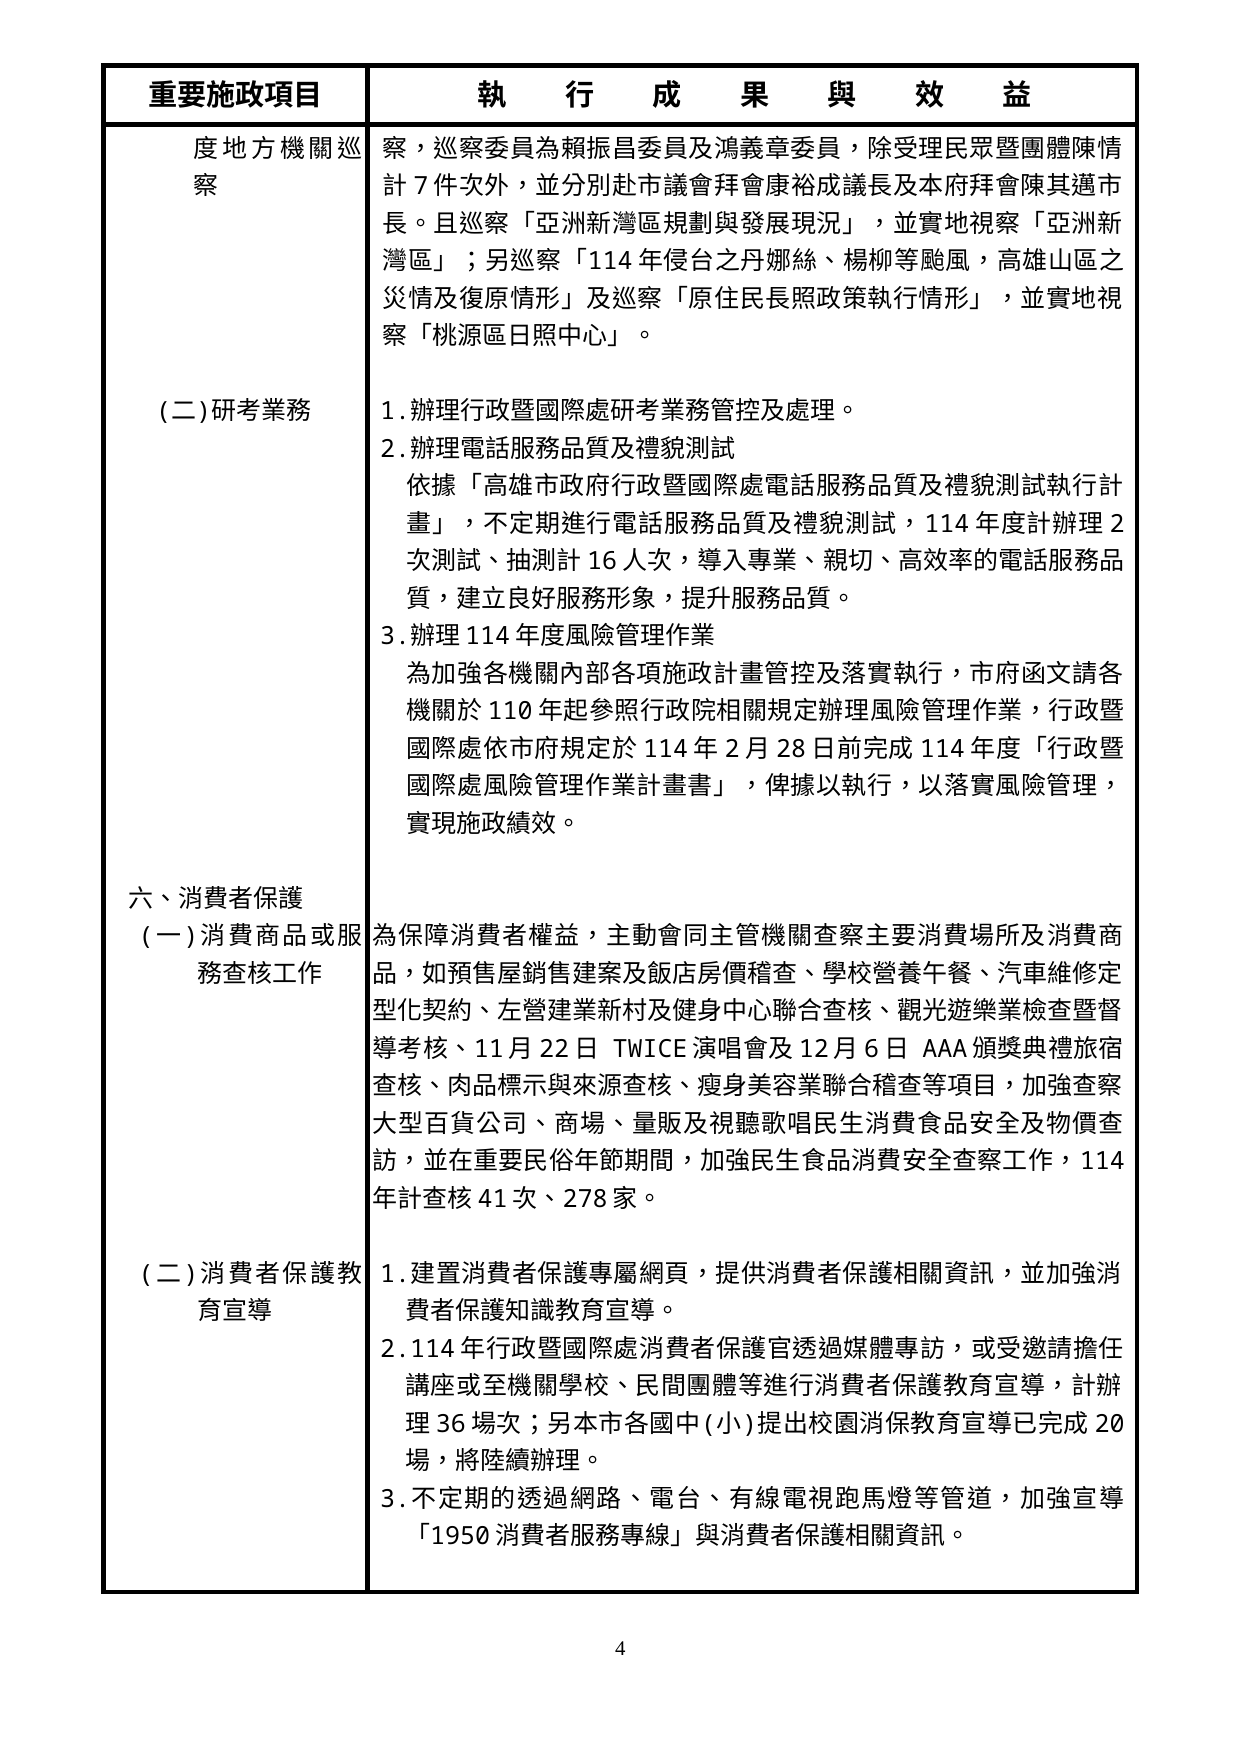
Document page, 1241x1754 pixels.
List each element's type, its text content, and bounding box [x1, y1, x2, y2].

table_header 重要施政項目 [106, 68, 365, 122]
table_cell 1.辦理四維及鳳山行政中心環境美綠化 (1)針對四維及鳳山行政中心大樓四周及庭園景觀樹木、花草進行綠美化，定期修剪整理，提供市民舒適的洽公環境。另於公共走道，定期更換擺飾各種花木盆栽，以提升辦公環境景觀，淨化室內空氣。 (2)依據本府四維及鳳山行政中心大樓環境清潔維護實施計畫，辦理環境清潔暨美綠化績效考核2次。 2.加強四維及鳳山行政中心會場利用 (1)為有效提供場地資訊，增進集會場所使用率，於行政暨國際處網站提供會場現況照片、設備簡介、場地使用申請書及單一申請窗口等申辦服務資訊。 (2)114年度四維行政中心中庭、廣場及大禮堂計開放127場次，各會議室等受理申請使用計1,550場次；鳳山行政中心中庭、廣場、大禮堂及多媒體會議室計開放173場次，各會議室等受理申請使用914場次。 3.推動綠色環保採購及優先採購身心障礙福利機構物品 114年度綠色採購，指定項目採購達成率為100%；另114年度優先採購身心障礙福利機構團體生產物品，達成法定比例10%。 4.打造與民眾友善互動之公共空間 (1)受理本府各機關學校申請於四維及鳳山行政中心電梯內海報夾張貼海報計29次，讓市政服務資訊更普及，延伸本府服務市民朋友的觸角。 (2)受理本府各機關學校申請於四維行政中心中庭LED電視牆播放市政宣導短片。 1.辦理四維及鳳山行政中心建築、水電、空調、消防、電梯、通信、廣播、監視系統等公共設備之保養維護管理及各機關申請維修，114年度受理案件計546件，有效維護辦公環境正常運作。 2.辦理四維及鳳山行政中心大樓「高低壓電氣設備檢驗」、「消防設備安全檢查及改善」、「建築物公共安全檢查申報」、「溫室氣體盤查輔導及外部查證案」等業務，以確保公共安全及節能減碳。 1.經管市有宿舍44間，包括首長宿舍3間、多房間職務宿舍32間、單房間職務宿舍6間及眷舍3間。 2.活化首長職務宿舍（市長官邸），並提供予機關學校或經政府立案之公司、行號或團體等申請辦理座談會、媒體推廣會、研習活動等使用，114年度受理申請借用共計27場次。 3.為維護宿舍居住品質，不定期派員進行宿舍設施巡查，力求即時修繕、汰換設備。每年6、12月辦理2次宿舍居住事實查考作業。 4.活化部分宿舍空地及眷舍空屋，並提供予前金區公所作為綠美化基地及里民休閒聯誼處所。 1.辦理財產新增或報廢減損作業，亦按期彙送各類統計報表至管理系統。 2.經管四維及鳳山行政中心之財產及物品年度盤點工作。 3.不定期辦理財產清查移撥、捐贈、變賣等，以活化並發揮財產最大使用價值。 1.辦理四維、鳳山行政中心辦公大樓114年防護團講習，參訓人員131人。 2.辦理四維、鳳山行政中心辦公大樓場域114年度自衛消防編組訓練各2次，並將演練成果彙送主管機關消防局備查。 辦理四維行政中心節能績效保證專案，汰換四維行政中心2台冰水主機，降低耗電量，提升使用能效並落實節能減碳。 1.本府臨時人員進用之審核 依據高雄市政府所屬各機關學校臨時人員進用及運用要點規定，合理審核各機關提報進用臨時人員需求，以撙節公帑。截至114年底召開各機關學校進用臨時人員審核小組會議計15次，審核衛生局、運動發展局、教育局、海洋局、水利局、農業局及文化局等機關30項提案，同意進用287人。 2.辦理績優基層人員選拔與表揚活動 於114年6月26日假四維行政中心大禮堂由陳其邁市長親自頒獎，表揚50名績優基層人員，頒發獎座及每人獎金1萬元，以肯定辛勞奉獻的基層同仁。 3.辦理職工管理研習 114年分別辦理KPSN2職工人事系統功能說明與實機操作班共4場次，計126人參訓，以提升本府各機關學校職工管理人員對於職工之僱用、待遇給與、差假勤惰、考核獎懲、退休撫卹及人事資料管理等專業知能。 4.辦理基層人員研習講座 114年辦理「我的幸福晚年—投資理財全攻略研習班(一)及(二)」、「勞保權益研習班—別讓你的勞保權益睡著了」、「樂享退休後人生研習班」、「職場情緒傷害防護力研習班」、「防患未然—職場安全與災害應對研習班」與「漫遊高雄研習班：重新認識我們的城市」等7場研習課程，計255人參訓，充實本府各機關所屬基層人員工作知能及啟發工作熱忱。 5.完成勞工退休準備金專戶撥補 為符合勞動基準法第56條第2項規定，114年完成本府各機關勞工退休準備金專戶撥補差額2億9,351萬442元。 6.控管職工人事費成長 依據高雄市政府事務勞力替代措施推動方案及開源節流實施要項計畫，落實員額精簡政策，控管人事費成長。114年計精簡工友245人，節省經費1億7,134萬元，精簡業務助理38人，節省經費1,904萬元，共計節省經費1億9,038萬元。 7.辦理工友網路徵才 為落實節能減紙政策，本府所屬各機關、學校如有工友(含技工、駕駛)缺額，可將徵才資訊送行政暨國際處，統一於工友事求人網頁公告，讓職工同仁上網閱覽。114年協助各機關上網公告283次，預估可節省紙張及碳粉費用22萬4,880元。 1.辦理車輛先期審查作業 依據高雄市政府年度施政計畫先期作業要點及中央政府各機關學校購置及租賃公務車輛作業要點，辦理115年度購置公務車輛先期審查作業，共計核列電動車9輛、油電小客車27輛、電動機車610輛、特種車817輛、新租16輛(含汰除改新租8輛)及續租86輛等，經費合計6億3,360萬9,000元。 2.辦理線上申請派用公務車 114年度於線上申請派遣公務車（含禮賓車）計1,527車次。 3.核發臨時停車證 依高雄市政府四維及鳳山行政中心停車場使用管理要點規定114年核發公務臨時停車證1萬880張。 4.車輛淨零公正轉型 配合研考會推動淨零公正轉型-社會對話活動，於114年9月26日舉辦燃油機車汰換為電動機車政策與實務問題交流會，講述電動機車技術重點與未來發展趨勢及電動機車使用與維護等實務問題，預期可逐步落實公務機車電動化目標。 114年12月10、11日配合監察院辦理114年度第2次地方機關巡察，巡察委員為賴振昌委員及鴻義章委員，除受理民眾暨團體陳情計7件次外，並分別赴市議會拜會康裕成議長及本府拜會陳其邁市長。且巡察「亞洲新灣區規劃與發展現況」，並實地視察「亞洲新灣區」；另巡察「114年侵台之丹娜絲、楊柳等颱風，高雄山區之災情及復原情形」及巡察「原住民長照政策執行情形」，並實地視察「桃源區日照中心」。 1.辦理行政暨國際處研考業務管控及處理。 2.辦理電話服務品質及禮貌測試 依據「高雄市政府行政暨國際處電話服務品質及禮貌測試執行計畫」，不定期進行電話服務品質及禮貌測試，114年度計辦理2次測試、抽測計16人次，導入專業、親切、高效率的電話服務品質，建立良好服務形象，提升服務品質。 3.辦理114年度風險管理作業 為加強各機關內部各項施政計畫管控及落實執行，市府函文請各機關於110年起參照行政院相關規定辦理風險管理作業，行政暨國際處依市府規定於114年2月28日前完成114年度「行政暨國際處風險管理作業計畫書」，俾據以執行，以落實風險管理，實現施政績效。 為保障消費者權益，主動會同主管機關查察主要消費場所及消費商品，如預售屋銷售建案及飯店房價稽查、學校營養午餐、汽車維修定型化契約、左營建業新村及健身中心聯合查核、觀光遊樂業檢查暨督導考核、11月22日 TWICE演唱會及12月6日 AAA頒獎典禮旅宿查核、肉品標示與來源查核、瘦身美容業聯合稽查等項目，加強查察大型百貨公司、商場、量販及視聽歌唱民生消費食品安全及物價查訪，並在重要民俗年節期間，加強民生食品消費安全查察工作，114年計查核41次、278家。 1.建置消費者保護專屬網頁，提供消費者保護相關資訊，並加強消費者保護知識教育宣導。 2.114年行政暨國際處消費者保護官透過媒體專訪，或受邀請擔任講座或至機關學校、民間團體等進行消費者保護教育宣導，計辦理36場次；另本市各國中(小)提出校園消保教育宣導已完成20場，將陸續辦理。 3.不定期的透過網路、電台、有線電視跑馬燈等管道，加強宣導「1950消費者服務專線」與消費者保護相關資訊。 114年10月29日假本府四維行政中心辦理消保體驗營，以充實高中生消保新知。 為進一步有效保障消費者權益，114年受理消費事件諮詢計12,085人次；受理消費爭議第一次申訴6,798件，第二次申訴1,652件；辦理消費爭議調解會議計12次，調解216件。 1.遴聘本市消費爭議調解委員會委員 依據「直轄市縣(市)消費者爭議調解委員會設置要點」第2點規定，敦聘府外學者、專業人士、工商團體及消保團體代表等11人與本府消保官4人，擔任本市消費爭議調解會委員，任期自114年3月1日至116年2月28日。 2.遴聘本府消費者保護委員會委員 依據「高雄市政府消費者保護委員會設置要點」第3點辦理，聘請專家學者、工商團體、消保團體及青年學生代表等9人與本府機關代表7人，籌組本府消費者保護委員會，現由羅達生副市長擔任召集人，任期自114年6月1日至116年5月31日。 分別於114年6月26日、12月24日，召開本府消費者保護委員會議，討論「藝文表演消費爭議之預防與處理」專案報告、「消費詐騙之預防與處理」專案報告、「建議中央主管機關儘速擬訂外送平台服務契約定型化契約應記載及不得記載事項，以維護消費者權益」專案報告、及為確保預售屋交易安全，請主管機關就「起造人變更與產權資訊揭露等」進行專案報告等議案，精進本府消保工作，俾保障民眾消費權益。 賡續擴大本府公文電子交換服務範疇，提升公私部門間之業務溝通聯繫效率，依據「高雄市政府公文電子交換作業要點」，持續受理本市民間組織及團體申請使用本府公文電子交換服務。截至114年12月已受理113個民間組織及團體之申請服務，提升文書資訊服務效能，兼以落實節能減紙減碳政策。 1.114年度辦理警察局、地政局、觀光局、政風處、水利局、都市發展局、梓官、鹽埕、左營、新興、仁武、大樹、茂林、燕巢、旗津、楠梓區公所等16個機關考評作業，將持續辦理各機關檔案管理考評，強化各機關檔案管理效能及檔管人員素質，妥善保存施政紀錄。 2.辦理市府及原縣府檔案移交作業，共移交27個機關，移交市府及原縣府檔案共計102,305件，提升檔案典藏、檢調及應用效益。 1.為強化核心系統-本府第二代職工人事系統之資訊安全，於114年12月5日通過第三方驗證，維持行政暨國際處ISO 27001:2022證書有效性。 2.114年8月19日上午及下午辦理行政暨國際處資安政策與目標宣導暨資通安全研習課程，計2場次、117人次參訓。 1.為促進公眾參與，增進民間對公共事務的瞭解、信賴及監督，配合本府開放資料(Open Data)政策，114年計已開放14項資料集供民眾下載使用。同時逐步轉置資料集格式為開放性格式，提升開放資料質量及可用性，讓政府施政資料得以活化加值運用。 2.為落實市政資訊公開，促進民眾瞭解相關施政及權益，每週一、四定期發行「高雄市政府電子公報」，彙整刊載本府市法規、行政規則、各式政令、公告、公示送達等各類攸關民眾權益之資訊，作為民眾與本府間溝通的橋梁，全年計出刊119期。 為增進市府各機關橫向聯繫、加強各機關與區公所間溝通協調，定期召開市政會議，議定市府重大決策，全年計召開46次，包含4次臨時市政會議，並安排1場美國關稅議題之專題演講。 1.妥適安排市長參加各項會議、各界人士拜會等行程（如各項會報、典禮、頒獎表揚、座談會、研討會、記者會、簡報、國內外人士及姊妹市代表拜會等）。 2.妥適安排市長訪查基層，聽取基層心聲、瞭解基層急需處理之相關問題及視察各項建設等。 以親切積極之態度，妥適處理市民建議暨陳情事項，並利用本府線上即時服務系統，確實管制、追蹤各項案件之辦理情形，全年透過系統管制受理案件計485件。 處理各項機要業務文件及工作，迅速圓滿達成任務。 1.辦理訪賓接待業務：114年國際交流越趨熱絡，行政暨國際處致力推廣高雄產業、文化、教育等領域的交流發展，促進高雄和國際城市、駐台外國機構之友好合作機會，共計有121案、1,420人次。 2.姊妹市及友好夥伴城市之實質交流：114年國際城市往來頻繁，為強化與各方城市之實質合作，行政暨國際處藉邀訪國際城市首長來高、出訪參與慶典活動、與局處合作行銷高雄物產等多元模式，強化與姊妹市及友好夥伴城市合作關係，辦理情形如下： 與科索沃普里斯提納姊妹市進行圖書互贈交流 114年1月16日，普里斯提納市拉瑪（Përparim Rama）市長與時任我駐匈牙利台北代表處劉世忠大使一同參與於該市舉辦之「高雄市立圖書館與希夫齊‧蘇萊曼尼圖書館（Hivzi Sulejmani Library）贈書儀式」，慶祝兩市締盟後首次圖書互贈交流。劉世忠大使代表陳其邁市長致贈圖書126冊給普里斯提納市，包含高雄及台灣在地文學、文化、兒童繪本等中英文書籍，而普里斯提納市亦回贈科索沃民族文化介紹與兒童讀物等英文及阿爾巴尼亞文書籍計105冊予高雄市，讓雙邊市民得以透過書籍認識彼此文化。 日本友好城市熊本市訪團搭乘直飛航班參與高雄燈會冬日遊樂園 114年2月3日至5日，熊本市政策局時任三島健一局長率團搭乘高雄與熊本首班復航班機訪高，並偕同高人氣熊本城迎賓武將隊、熊本市吉祥物肥後丸參與高雄燈會冬日遊樂園活動，訪團亦拜會行政暨國際處，深化兩市交流。 美國波特蘭姊妹市訪高參與高雄燈會冬日遊樂園 114年2月3日至6日，美國波特蘭姊妹市由波特蘭—高雄姊妹市協會陳紀昭會長率波特蘭玫瑰節基金會、皇家玫瑰協會等一行21人訪高。訪團拜會郭添貴秘書長就青年交流、淨零永續、智慧交通等城市議題交換意見，並參觀高雄冬日遊樂園活動、走訪旗山燈會與蚵仔寮感受山海風情。 日本友好城市參與「日光海島生活節」 114年2月21日至23日，日本友好城市八王子市中邑仁志副市長率團參與「日光海島生活節」，並偕八王子前市長、現任NPO八王子台灣友好交流協會黑須隆一理事長一行拜會陳其邁市長。雙邊就產業、文化、教育、觀光等合作領域交換意見。日本友好城市熊本縣、青森縣、陸奧市及佐渡市亦參與活動，設攤推廣特產及文化。 日本友好城市熊本縣木村敬知事搭直航班機首度訪高 114年2月24日，日本友好城市熊本縣木村敬知事上任後首度率團搭乘復航的「高雄－熊本」航班訪高，並偕高人氣吉祥物「熊本熊」拜會陳其邁市長。雙邊就觀光、教育及產業等各領域交流交換意見。 姊妹市及友好夥伴城市參與「2025智慧城市論壇暨展覽」 114年3月19日至23日，行政暨國際處邀請斯洛伐克布拉提斯拉瓦省、史瓦帝尼王國姆巴巴內市、貝里斯國貝里斯市、象牙海岸聖佩德羅市、美國聖安東尼市、美國紐約州橘郡、波蘭格丁尼亞市等7個姊妹市及友好夥伴城市參與。其中，斯洛伐克布拉提斯拉瓦省德若巴（Juraj Droba）省長係二度訪高並拜會陳其邁市長，雙邊就智慧城市、教育及大學學術合作等議題交流；史瓦帝尼姆巴巴內由姆孔達（Thulani Mkhonta）市長率團拜會李懷仁副市長，就兩市在英語教育等教育合作之成果進行交流；貝里斯市瓦格納（Bernard Wagner）市長亦親自率隊參展，與林欽榮副市長暢談智慧交通及智慧防災等合作面向；象牙海岸聖佩德羅市則由卡拉摩科副市長（KARAMOKO Mamadou）參加論壇，並拜會李懷仁副市長，就智慧城市治理、智慧農業與教育等議題交換意見；波蘭格丁尼亞市由奧斯丁（Bartłomiej Austen）副市長率團出席，並拜會李懷仁副市長，雙方於合作意向書的基礎上進行多項具體合作提案之討論，兩市亦於114年9月完成姊妹市簽署；美國紐約州橘郡史蒂文‧紐豪斯（Steven Neuhaus）郡長率團參加並與林欽榮副市長進行會談，探討雙邊智慧科技、數位轉型及淨零永續發展等交流議題，兩市亦於114年4月完成姊妹市簽署；美國聖安東尼市技術長Craig Hopkins出席本次活動和展覽，與市府團隊充分交流。 日本熊本縣大津町及肥後大津體育文化委員會率團拜會運發局 114年3月25日日本熊本縣大津町及肥後大津體育文化委員會率團來訪拜會運動發展局，針對本市體育發展現況進行交流，另安排參訪本市武德殿、高雄國家體育場等。 大羅德岱堡國際姊妹市協會—高雄姊妹市主席王怡婷拜會本府 114年3月28日，美國大羅德岱堡國際姊妹市協會—高雄姊妹市主席王怡婷（Tina Wang Cordon）拜會本府，由王啓川副秘書長率行政暨國際處、運動發展局及經濟發展局共同會面，就遊艇產業、經貿合作及城市發展等交換意見。另9月10日，亦拜會海洋局，討論未來透過國際遊艇展等活動強化雙邊交流機制。 與美國紐約州橘郡締結姊妹市 114年4月15日，陳其邁市長與美國紐約州橘郡史蒂文・紐豪斯（Steven Neuhaus）郡長透過視訊方式簽署姊妹市協定，並由美國在台協會高雄分處張子霖（Neil H. Gibson）處長、駐紐約台北經濟文化辦事處處長李志強大使見證，橘郡成為高雄市第42個締盟城市，雙方共同拓展智慧城市與科技創新之應用、發展經濟與高科技產業之合作及推動教育與文化交流。 美國西雅圖高雄姊妹市協會王絹珠主席拜會行政暨國際處及教育局 114年4月28日，美國西雅圖高雄姊妹市協會王絹珠主席拜會行政暨國際處張硯卿處長及教育局吳立森局長，討論兩市教育交流及城市合作等事宜。 姊妹市及友好城市參與2025高雄端午嘉年華活動 114年5月30日至6月1日，來自美日之姊妹市及友好城市共40人參與2025高雄端午嘉年華暨龍舟錦標賽，其中美國西雅圖高雄姊妹市協會組團參與正規賽民俗龍舟、競技龍舟及龍舟拔河，並贏得佳績；日本熊本縣、熊本市及青森縣陸奧市派員參與2025高雄端午嘉年華活動，與日本北九州市組團挑戰龍舟國際友誼賽，並設攤介紹城市特色及文化，亦參訪高雄市立圖書館總館、衛武營國家藝術文化中心等，瞭解本市藝文發展及市政建設。 本市大專院校學生參與2025大邱國際青年夏令營 行政暨國際處薦派2名本市大專院校的學生赴韓國友好城市大邱市參與2025大邱國際青年夏令營，與大邱各姊妹市及友好城市和當地學生一同體驗韓國文化，並增進國際友好交流。 日本熊本市、青森縣及陸奧市參與2025台日大港水果祭 114年7月26日至27日，熊本市吉祥物肥後丸、熊本城迎賓武將隊、陸奧市下北美人舞受邀參加由市府與日本台灣交流協會共同主辦的2025台日大港水果祭，與民眾互動演出。熊本市、青森縣、陸奧市等友好城市與秋田縣、沖繩縣、福岡縣北九州市、靜岡縣沼津市、茨城縣笠間市等日本城市亦設置攤位，推廣城市特色物產及文化。 勝秋戲劇團赴韓國大田市參與「2025零時慶典」 114年8月7日至10日，行政暨國際處與文化局合作推薦本市勝秋戲劇團赴韓國大田市參與「2025零時慶典」，出席活動開幕式並參與演出，推廣本市歌仔戲文化。 支持2025美國田納西州諾克斯維爾市諾克斯維爾亞洲文化節 114年8月23日，本市寄送本市觀光手冊及具城市特色之展示品予美國田納西州諾克斯維爾市，支持該市舉辦之2025諾克斯維爾亞洲文化節，並推廣高雄觀光。 史瓦帝尼首都姆巴巴內市政府資訊局拜訪高雄 114年8月26日，史瓦帝尼首都姆巴巴內市政府資訊局長Joseph Nkambule率領包括皇家科技園區（Royal Science and Technology Park, RSTP）經理Phesheya Sukati及史國電信機構（Eswatini Post and Telecommunications Corporation, EPTC）首席技術長 Fulatsa Sibanyoni等訪問高雄進行技術交流，並以交通局智慧運輸中心就智慧交通系統運作與治理經驗進行交流。 韓國水原市青年代表團參訪青年局及亞灣新創園區 114年8月27日，韓國水原市青年代表團參訪青年局及亞灣新創園區，了解高雄的創業政策與產業發展重點，並與台灣青年交流座談，討論創業過程的挑戰與突破，分享解決問題的思維、市場定位與商業模式。 日本熊本學園大學拜會 114年9月5日，日本熊本學園大學副教授田上智宜率隊與高雄科技大學應用日語系師生拜訪高雄市政府，與行政暨國際處張硯卿處長針對高雄城市發展及台日城市合作進行交流，日本台灣交流協會高雄事務所奧正史所長亦親自出席。 韓國大邱廣域市議會企劃行政委員會尹榮愛委員長拜會消防局 114年9月22日，韓國大邱廣域市議會企劃行政委員會尹榮愛委員長一行訪高拜會消防局，就本市災害搶救、消防等議題交流。 日本熊本市醫師會拜會衛生局 114年9月22日，日本熊本市醫師會拜訪衛生局，就雙邊醫師交流及醫療院所實務等議題進行意見交換，並與高雄市醫師公會進行交流。熊本市醫師會前於113年9月與本市醫師公會簽署友好交流協定，深化雙方合作關係。 美國佛羅里達州羅德岱堡市慶祝與高雄市姊妹市關係17週年及慶祝台灣雙十國慶 114年10月7日，美國佛羅里達州羅德岱堡市狄恩斯（Dean J. Trantalis）市長邀請駐邁阿密台北經濟文化辦事處周啟宇處長出席該市市政會議，頒贈國慶賀狀，象徵兩姊妹市長久友誼。 與日本青森縣、陸奧市簽署友好交流協定 114年10月20日，日本青森縣宮下宗一郎知事與陸奧市山本知也市長聯合率團訪高拜會陳其邁市長，並在日本台灣交流協會高雄事務所奧正史所長見證下，三方簽署友好交流協定書，青森縣及陸奧市成為高雄市第44及45座締盟城市，在經濟、教育、觀光、文化及農漁業等領域深化交流。 史瓦帝尼籍外語教師會面交流 114年10月28日，行政暨國際處張硯卿處長及教育局吳立森局長與10位於高雄各級學校任職的史瓦帝尼籍外語教師會面交流，了解史國教師在高雄教學及生活情形，延續高雄與史瓦帝尼姆巴巴內市姊妹市情誼。 2025韓國文化日韓國5城市吉祥物齊聚 114年11月22日，行政暨國際處以姊妹市釜山市、友好城市大田市、大邱市、水原市及MOU城市高陽市之吉祥物宣傳由高雄市韓人會、高雄韓國國際學校及高雄世宗學堂共同舉辦之2025韓國文化日，並與教育局合作入校交流，呈現高雄與韓國城市在文化、青年及教育等領域交流，持續深化台韓友好關係與國際城市連結。 日本青森大學棒球隊訪高交流 114年12月16日至23日，日本青森大學棒球隊首度來訪高雄，展開為期一週「台日友好棒球交流」，透過校園棒球教學與多場友誼賽，與鼓岩國小、鼓山國小、大仁國中、前金國中、五福國中、鳳山高中、高苑工商及高雄大學等校棒球隊互動；交流期間適逢冬至，行政暨國際處張硯卿處長與教育局吳立森局長亦與青森大學及五福國中球員分享吃湯圓習俗，並以手寫聖誕卡為高雄選手打氣，展現以運動促進城市外交與青年交流成果。 日本青森縣陸奧市9校與高雄陽明國中締結姊妹校 114年12月26日，日本青森縣陸奧市教育委員會教育長阿部謙一率團訪高，行政暨國際處張硯卿處長及教育局吳立森局長出席見證陸奧市9所市立中學與高雄市立陽明國中簽署姊妹校協議，深化高雄市與日本青森縣陸奧市之教育合作與城市友好關係。 與駐台機構合辦城市行銷等國際活動 與美國在台協會高雄分處、日本台灣交流協會高雄事務所、馬尼拉經濟文化辦事處高雄分處、泰國貿易經濟辦事處首度合辦「2025日光海島生活節」 114年2月22日至23日，市府首度與美國在台協會高雄分處、日本台灣交流協會高雄事務所、馬尼拉經濟文化辦事處高雄分處、泰國貿易經濟辦事處於高雄中央公園共同舉辦「2025日光海島生活節」，活動以「海島意象連結多國文化、展現共融精神」為主軸，結合美食文創市集、音樂表演、文化講座、互動攝影展及藤球體驗等豐富內容，總共吸引超過14萬人共襄盛舉體驗各國文化。 與法國在台協會、台灣法國人協會合辦「2025法國生活節在高雄」 114年5月23日至25日，市府二度攜手法國在台協會與台灣法國人協會合辦「2025法國生活節在高雄」，以「蔚藍海岸」為主題，並邀請法國知名插畫家Christopher Boyd操刀主視覺，設置市集、台法特色藝文表演、文化講座、藝術工作坊、海洋VR電影，透過藝術文化、美食與科技，打造沉浸式台法文化體驗，3日活動湧入超過16萬人潮。 與日本台灣交流協會合辦「2025台日大港水果祭」 114年7月26日至27日，市府再度攜手日本台灣交流協會合辦「2025台日大港水果祭」，活動匯集近百攤水果市集，共同推廣台日水果及相關農特產品，行銷城市特色及物產，並邀請日本城市設攤、台日人氣表演團體、KOL和吉祥物互動演出，以及互動遊戲、產銷活動等，促進台日交流，2日活動共計吸引超過11萬人次參與。 協助辦理城市國際活動 邀請美國波特蘭市及日本熊本市參與「2025高雄燈會冬日遊樂園」 114年2月，與觀光局合作，邀請美國波特蘭市、日本熊本市代表團參觀「2025冬日遊樂園」。美國波特蘭姊妹市訪團拜會郭添貴秘書長，就青年交流、淨零永續、智慧交通等城市議題交換意見，並參觀高雄冬日遊樂園活動、走訪旗山燈會與蚵仔寮感受山海風情；熊本市政策局時任三島健一局長率團搭乘高雄與熊本首班復航班機訪高，並偕同高人氣熊本城迎賓武將隊、熊本市吉祥物肥後丸參與高雄燈會冬日遊樂園活動。 邀請國際城市訪團參加「2025智慧城市論壇暨展覽」 114年3月，與研考會資訊處合作，由行政暨國際處接待史瓦帝尼王國姆巴巴內市、貝里斯國貝里斯市、斯洛伐克布拉提斯拉瓦省、象牙海岸聖佩德羅市、美國聖安東尼市、紐約州橘郡、波蘭格丁尼亞市等姊妹市及友好夥伴城市、簽署友好合作備忘錄之日本和歌山市，以及具交流潛力之波蘭波茲南市、韓國高陽市、印度泰倫加納邦、加拿大多倫多市、羅馬尼亞布澤烏市、羅馬尼亞聖格奧爾基市、菲律賓北伊羅戈省，日本北九州市、菲律賓武端市及烏克蘭日托米爾市等國際城市參加「2025智慧城市論壇暨展覽」。期間波蘭波茲南市、韓國高陽市與本市簽署城市合作備忘錄。 邀請4駐高機構參與「114年全國原住民族運動會」 114年3月，協助運動發展局邀請美國在台協會高雄分處、日本台灣交流協會高雄事務所、馬尼拉經濟文化辦事處高雄分處、泰國貿易經濟辦事處高雄勞工處參與「114年全國原住民族運動會」。 邀請姊妹市及友好夥伴城市與駐台機構參與「2025愛河端午龍舟嘉年華」 114年5月30日至6月1日，與運動發展局合作辦理「2025高雄端午嘉年華暨龍舟錦標賽」國際貴賓接待，安排國際友誼賽參賽，以及邀請國際城市於龍舟市集設攤。計有日本青森縣陸奧市、熊本縣、熊本市、北九州市、美國西雅圖高雄姊妹市協會、美國在台協會高雄分處、日本台灣交流協會高雄事務所、馬尼拉經濟文化辦事處高雄分處、泰國貿易經濟辦事勞工處高雄分處、歐洲經貿辦事處、德國在台協會、加拿大駐台北貿易辦事處、聖克里斯多福及尼維斯大使館、史瓦帝尼王國大使館、印度台北協會等國際城市及駐台機構參與。 出訪考察交流 林欽榮副市長率團出訪日本及韓國交流 114年4月22日至26日，林欽榮副市長率團回訪日本友好城市熊本縣及熊本市，期間拜會熊本縣竹内信義副知事、熊本市中垣内隆久副市長並參訪台積電熊本廠，了解台積電熊本廠廠區及周邊交通規劃，並交流兩地直航、經貿合作等議題。並於23日拜會北九州市，與武內和久市長及大庭千賀子副市長會晤商議雙方半導體、經濟產業以及觀光領域之交流，訪團亦參訪北九州學術研究園區及當地產業學術推進機構FAIS，深入了解北九州產學合作及智慧領域發展；24日訪團參與高陽市舉辦之韓國最大花卉慶典「高陽國際花卉博覽會」，並拜會高陽市李東奐市長、朴源錫副市長，就花卉產業、觀光文化等深化兩市交流。訪團並參訪韓國最大國際展覽中心KINTEX（Korea International Exhibition Center）認識營運模式、招商策略與場館空間規劃，以及在現代汽車工作室（Hyundai Motorstudio）瞭解氫燃料電池、純電平台、車聯網技術、永續製造與碳中和等發展，也造訪首爾機器人與人工智慧博物館（Robot & AI Museum, RAIM）交流人工智慧、機器人等科技落地智慧城市應用經驗，亦拜會韓國觀光公社，針對觀光合作、推動雙向旅客交流進行廣泛討論。 出訪美國姊妹市及參與「2025波特蘭玫瑰節」 114年6月3日至11日，行政暨國際處張硯卿處長及教育局吳立森局長共同率團出訪美國，參加2025波特蘭玫瑰節，並訪問金郡、西雅圖市及紐約州橘郡等姊妹市，促進城市合作及教育交流。訪問期間訪團拜會金郡副郡長吉爾（Karan Gill）、橘郡副郡長波爾（Harry Porr）、西雅圖市府際關係辦公室主任哈謝米（Mina Hashemi）與教育及早教處長夏培爾（Dwane Chappelle）、波特蘭市政府政府關係辦公室主任切斯（Sam Chase）、波特蘭州立大學等單位，亦與橘郡阿爾斯特郡合作教育服務委員會（Orange—Ulster BOCES）簽署教育合作備忘錄，見證小港高中與橘郡派恩布希高中締結姊妹校；新興高中、前鎮高中、林園高中、仁武高中、中山高中及小港高中等6校與金郡綠河學院簽署教育交流意向書，促成多項教育交流。 羅達生副市長率團出訪日本青森縣及陸奧市 114年8月17日至20日，羅達生副市長率行政暨國際處、觀光局及教育局出訪日本青森縣及陸奧市，與青森縣宮下宗一郎知事及小谷知也副知事、陸奧市山本知也市長及齋藤友彥副市長會晤，並參與田名部神社例大祭，羅達生副市長亦見證本市鳥松、前金、翠屏及興糖4所幼兒園與陸奧市星美幼稚園、白百合保育園簽署姊妹校。 羅達生副市長率團出訪德國德勒斯登、波蘭卡托維茲及格丁尼亞 114年9月7日至17日，羅達生副市長率行政暨國際處、經濟發展局及教育局出訪德國德勒斯登、波蘭卡托維茲及格丁尼亞，推動產業、智慧城市與教育等多元合作。訪問期間，與德勒斯登第一副市長揚・東豪瑟（Jan Donhauser）簽署「城市合作備忘錄」，並參訪德勒斯登應用科技大學（FHD）及電機工程職業學校，拓展產業與教育合作；亦出席卡托維茲建市160週年盛典，與馬欽・克魯帕（Marcin Krupa）市長簽署「友好宣言」，見證仁武高中與第三中學締結姊妹校，並與卡托維茲經濟特區及工商會代表會晤，深化產業交流。本次出訪與波蘭格丁尼亞科西奧雷克（Aleksandra Kosiorek）市長共同簽署姊妹市協定，以及簽署經濟及教育領域之交流備忘錄，進一步推動教育、文化與經貿合作，並見證新興高中與格丁尼亞第17中學簽署教育交流意向書。 赴西班牙參加全球智慧城市展暨IURC交流活動 114年11月4日至6日，由交通局張淑娟局長率團與行政暨國際處赴西班牙巴塞隆納參加全球智慧城市展（Smart City Expo World Congress, SCEWC）與國際城市夥伴計畫（International Urban and Regional Cooperation, IURC）首屆全球主題交流活動，與全球130多個城市及地區、超過240名國際代表同場交流，並以智慧交通方案與西班牙巴塞隆納大都會區歐洲專案辦公室處長艾蓮娜・阿格利奇（Elena Argelich）、以及德國漢堡參議院辦公廳歐洲基金科副科長薩賓娜・舒貝（Sabine Schubbe），進行城市雙邊會談。 接待重要國際貴賓及活動辦理 日本岐阜縣美濃市武藤鉄弘市長訪高拜會 114年2月10日，日本岐阜縣美濃市武藤鉄弘市長偕該市議會山口育男議長訪高拜會羅達生副市長，商議進一步促進兩地教育、產業及技藝傳承等領域合作。 美國華裔民選官員協會訪團訪高拜會 114年3月12日，美國加州鑽石吧市劉珝林(Stan Liu)市議員偕加州地區鑽石吧市、約巴林達市、聖馬利諾市、蒙特利公園市、天普市、核桃谷水區及富樂頓聯合高中學區之市長、市議員及委員等代表拜會陳其邁市長，雙方針對城市治理、極端氣候因應及台美教育等議題交換意見。 加拿大多倫多市莫莉副市長訪高交流 114年3月17日，加拿大多倫多市莫莉（Amber Morley）副市長率團來台參與「2025智慧城市論壇暨展覽」，並訪高進行市政參訪，會晤林欽榮副市長討論合作智慧城市發展、交通規劃及住宅政策等議題。 日本和歌山市訪團訪高交流智慧城市 114年3月19日，日本和歌山市犬塚康司副市長、市議會丹羽直子議長聯合率團訪高參與「2025智慧城市論壇暨展覽」，並拜會林欽榮副市長交流城市永續發展、智慧科技議題，拓展兩市合作領域。 韓國高陽特例市李東奐市長率團訪高簽署合作備忘錄 114年3月19日至22日，韓國高陽特例市李東奐市長率團訪高參與「2025智慧城市論壇暨展覽」，並於22日與陳其邁市長簽署城市合作備忘錄，展開智慧城市、會展產業、教育文化等多元領域合作。 波蘭波茲南市雅斯寇維亞克市長訪高簽署合作備忘錄 114年3月20日，波蘭第五大城波茲南市雅斯寇維亞克（Jacek Jaśkowiak）市長率團參與「2025智慧城市論壇暨展覽」，並拜會市府與李懷仁副市長簽署城市合作備忘錄，共同推動智慧城市、文化教育、觀光經貿等領域合作。 菲律賓北伊羅戈省馬諾修省長訪台拜會交流 114年3月21日，菲律賓北伊羅戈省馬諾修（Hon. Matthew J. Marcos Manotoc）省長率團訪台，參與「2025智慧城市論壇暨展覽」並拜會林欽榮副市長，雙方商談直航、觀光、IT科技、產業投資等經貿交流議題。 印度泰倫加納邦代表訪高交流高科技合作 114年3月21日，印度泰倫加納邦電子、半導體、能源儲存部門夏爾瑪（Dr. S.K. Sharma）主任與丹杜（Saideep Dhandu）助理主任代表參與「2025智慧城市論壇暨展覽」，期間拜會林欽榮副市長就雙邊智慧及高科技產業合作、人才交流及加強城市友好關係等面向交換意見。 日本智庫笹川和平財團訪高拜會交流 114年3月24日，日本智庫「笹川和平財團」由前內閣官房副長官補兼國家安全保障局次長、現任常務理事兼原信克率團拜會陳其邁市長，雙方就國際情勢及經濟外交關係等議題交換各項意見。 美國加州議會訪問團拜會交流 114年4月17日，美國加州議會訪問團由預算及財務審查委員會主席威善高參議員（Scott Wiener）率團拜會陳其邁市長，與市府團隊交流國際經貿、教育等議題。 外交部國際青年外交官研習營訪團拜會交流 114年4月30日，2025外交部國際青年外交官台灣研習營訪團拜會李懷仁副市長，與市府團隊就城市交流、智慧城市、科技發展及半導體產業等議題交換意見。訪團成員來自吐瓦魯、瓜地馬拉、海地、巴拉圭、聖克里斯多福及尼維斯等友邦，以及捷克、波蘭、斯洛伐克、立陶宛等國家，共14國外交經貿官員聯合訪問高雄。 全球安全聯盟訪團拜會交流城市韌性 114年5月1日，由北美、歐洲與亞洲等新興安全與政策領域專家組成的非營利組織全球安全聯盟（Alliance for Global Security, AGS）創辦人喬舒亞・柏金（Joshua M. Burgin）及傑森・沃里奇（Jason Worlledge）率訪團拜會高雄市政府，由李懷仁副市長代表接見，雙方就地方政府應對全球挑戰、提升地方政府緊急應變等議題交換意見。 日本北九州市政策局田代昇三部長拜會商討訪高事宜 114年5月21日，福岡縣北九州市政策局全球挑戰部田代昇三部長拜會行政暨國際處張硯卿處長，商討該市武內和久市長7月1日訪高拜會市府與簽署合作備忘錄及參訪等事宜。 國立中山大學國際學生訪團拜會交流 114年5月28日，國立中山大學亞太事務英語碩士學程助理教授劉奇峯帶領15位來自德國、西班牙、匈牙利、斯洛伐克、印尼等10國國際學生拜會本府，透過對話交流加深國際學生對高雄城市外交發展了解，建立更多跨國連結。 美國關島古蕾露總督訪團拜會交流 114年5月29日，美國關島古蕾露總督訪團拜會陳其邁市長，此行係古蕾露總督2019年上任後首次訪問台灣，雙方就觀光旅遊、直航、智慧醫療、智慧農業、高等教育等議題交換意見。 加州台灣同鄉聯誼會儲錦琪會長率團拜會 114年6月6日，加州台灣同鄉聯誼會儲錦琪會長率團拜會陳其邁市長，雙方針對台美關係、高雄與加州在教育、產業等合作可能性深入討論。 台灣人公共事務會（FAPA）走讀台灣培訓營拜會交流 114年6月6日，台灣人公共事務會（FAPA）主辦「走讀台灣：年輕世代領袖培訓營」拜會本府，由李懷仁副市長代表接見，交流議題涵蓋城市治理、永續發展，以及中央與地方政府合作等多元面向深化雙邊友誼。 國際獅子會總會長奧利維拉伉儷訪高拜會 114年6月16日，國際獅子會總會長法布雷西奧·奧利維拉（Fabrício Oliveira）伉儷偕同台灣總會國際理事陳峰基及區幹部一行18人拜會陳其邁市長，雙方就社福醫療合作及城市發展等議題進行交流。 美國青年政治領袖協會（ACYPL）訪團訪高交流 114年6月20日，外交部率美國青年政治領袖協會（American Council of Young Political Leaders, ACYPL）訪團訪高，並與行政暨國際處張硯卿處長會晤，訪團成員為美國潛力青年領袖，雙方就市政及產業發展議題交流。 烏克蘭利沃夫市奇樂副市長會晤交流 114年6月20日，烏克蘭利沃夫市奇樂（Serhii Kiral）副市長訪台，行政暨國際處張硯卿處長與奇樂副市長會晤，討論雙邊產業合作及未來交流。 日本安倍昭惠女士訪高並參訪港區 114年6月21日，日本前首相安倍晉三夫人安倍昭惠女士一行16人訪高，由陳其邁市長陪同訪團至紅毛港保安堂向安倍晉三銅像獻花致意，並安排訪團搭乘文化遊艇參訪高雄港區各項建設。 美國史丹佛大學胡佛研究所師生訪高拜會對談 114年6月23日，美國史丹佛大學胡佛研究所戴雅門（Larry Diamond）教授與祁凱立（Kharis Templeman）教授率領「史丹佛大學海外學習計畫」學生代表團拜會陳其邁市長，就台灣民主發展歷程、地緣政治及高雄產業轉型等議題展開深入對談。 日本北九州市長武內和久首度訪高簽署城市合作協定 114年7月1日，日本福岡縣北九州市長武內和久首次率團訪問高雄，與陳其邁市長共同簽署「促進城市合作協定」，並一同見證兩市「馬拉松友好交流備忘錄」簽署，雙方在智慧城市、經貿、觀光及體育等領域拓展實質合作。 歐洲議會AI組織發展處處長訪高交流 114年7月9日，歐洲議會資訊分析與AI組織發展處Aušra Aleliūnaitė處長拜會李懷仁副市長，雙方交流智慧科技應用發展，分享台灣與歐洲對於智慧科技應用現況與挑戰，就法規政策、實務應用等議題交換意見。 澳洲維多利亞州與南澳州議員訪團訪高交流 114年7月18日，澳洲維多利亞州與南澳州議員訪團由維州參議員席芮妮（Renee Heath）率團拜會市府，由林欽榮副市長代表接見，就城市綠色交通、港口管理、文化港區和城市再生等議題深入交流。 美國國家民主基金會威爾森執行長拜會交流 114年7月30日，美國國家民主基金會威爾森（Damon Wilson）執行長拜會陳其邁市長，以「高雄的民主發展經驗」為主題，與市府團隊就地方治理、民主創新、公民社會、青年參與等議題進行交流。 2025美加領袖人才參訪計畫訪團訪高拜會 114年8月18日，2025美加領袖人才參訪計畫訪團由美國加州經濟發展廳副廳長迪艾米女士（Emily Desai）率團拜會李懷仁副市長，雙方就經濟、貿易等議題進行意見交流，並安排參訪亞灣新創園區。 日本秋田縣鈴木健太知事率團訪高交流合作 114年8月20日，秋田縣鈴木健太知事率秋田縣廳、縣議會、縣內城市代表（男鹿市長、湯澤市長、仙北市長）及民間團體拜會市府，由李懷仁副市長代表接見，雙邊於2016年簽署「國際交流合作備忘錄」後，持續就觀光、教育、經濟等多項領域交流合作。 美國精神台灣策略經理拜會 114年9月4日，美國非政府慈善組織美國精神（Spirit of America, SOA）台灣策略經理喬納森・鮑梅爾（Jonathan Baumel）拜會李懷仁副市長，交流討論地方政府推動社會韌性及災防的角色與經驗。 文藻外語大學拜會分享姊妹校成果 文藻外語大學113年在陳其邁市長見證下，與美國奧勒岡州四所大學簽署姊妹校合作備忘錄，114年9月17日，文藻外語大學林耀堂副校長拜會郭添貴秘書長，並分享文藻與美國奧勒岡州四校締結姊妹校之交流成果。奧勒岡州已通過HB2649法案，讓台灣學生在東奧勒岡大學（Eastern Oregon University）、奧勒岡理工大學（Oregon Institute of Technology）、南奧勒岡大學（Southern Oregon University）及西奧勒岡大學（Western Oregon University）等4所大學可以「州內學生學費」（in-state tuition）就讀，對比國際學生學費，每年約可節省1至2萬美元支出。 日籍學者小笠原欣幸拜會市長交流政局情勢 114年9月18日，現任國立清華大學人文社會學院榮譽講座教授日籍學者小笠原欣幸拜會陳其邁市長，就台灣政局與國際情勢交換意見。 岩崎茂政務顧問率團訪高交流 114年9月20日，岩崎茂政務顧問率團訪高，並與行政暨國際處張硯卿處長及研考會陳博洲主委進行交流。 德國開姆尼茨市長與行政暨國際處會晤交流城市轉型 114年9月29日，德國薩克森邦開姆尼茨市（Chemnitz）Sven Schulze市長隨同薩克森邦邦長克里契麥訪團來台，在德國在台協會促成下，開姆尼茨市長與行政暨國際處張硯卿處長進行會晤，就城市轉型、教育及文化交流等議題深入交換意見。 舉辦全民外交研習營 114年10月1日，市府與外交部合作舉辦全民外交研習營，由外交部政務次長吳志中擔任講師，與市府同仁及高雄在地大學生分享國際事務實務經驗，李懷仁副市長熱烈歡迎吳次長回到故鄉高雄，並感謝其親自授課。 印度泰倫加納邦主任秘書訪高拜會交流 114年10月16日，泰倫加納邦工業與商業、資訊科技及通訊部Sanjay Kumar主任秘書一行4人訪高拜會羅達生副市長，雙方就智慧城市交流、產業經貿交流，以及締結姊妹市等議題交換意見。 安倍昭惠女士率團訪高交流 114年10月21日至22日，日本前首相安倍晉三夫人安倍昭惠女士率安倍晉三後援會129人訪高，由陳其邁市長陪同訪團至紅毛港保安堂向安倍晉三銅像獻花致意。 日本和歌山市議員辻本太一拜會交流音樂合作 114年10月28日，日本和歌山市議會辻本太一議員拜會李懷仁副市長，就「2026年和歌山國際音樂節」交流及兩市音樂合作等意見交流。 日本岩手縣議會台灣友好議員聯盟訪高交流 114年10月30日，日本岩手縣議會「台灣友好議員聯盟」工藤大輔會長拜會李懷仁副市長，雙方就台日城市交流、觀光互訪與體育合作等議題深入交換意見。 菲律賓巴丹群島省省長阿古托拜會交流 114年11月4日，菲律賓巴丹群島省省長阿古托（Ronald P. Aguto, Jr.）率團拜會陳其邁市長，雙方就原住民交流、漁業、航運、海洋觀光與教育等議題交換意見。 友邦青年訪高促進國際青年交流 114年11月6日，國際合作發展基金會辦理「青年百億海外圓夢基金計畫—邦交國青年來台圓夢」，來自聖文森、貝里斯、聖露西亞、聖克里斯多福及尼維斯、瓜地馬拉及巴拉圭等23名友邦青年訪高，行政暨國際處張硯卿處長於交流會上介紹高雄城市發展，並安排與本市具智慧農業背景相關之青農及美國明德大學、文藻大學生一同座談，促進國際青年交流。 駐聯合國常任代表訪團訪高拜會 114年11月7日，馬紹爾群島駐聯合國常任代表席克（John M. Silk）大使伉儷、巴拉圭駐聯合國常任代表斯卡畢尼（Marcelo Eliseo Scappini Ricciardi）大使伉儷，以及斐濟駐聯合國常任代表塔拉吉尼吉尼（Filipo Tarakinikini）大使伉儷，在駐紐約台北經濟文化辦事處處長李志強大使陪同下拜會陳其邁市長，就高雄永續城市發展歷程及地方創生等議題進行交流。 日本沼津市賴重秀一市長率團訪高拜會 114年11月11日，日本靜岡縣沼津市賴重秀一市長率團拜會市府，由張家興副秘書長代表接見，雙方就觀光、文化活動及產業等領域進行意見交換。 甲仙國小與五泉市巢本國小線上交流 114年11月14日，高雄甲仙國小與日本五泉市巢本國小以雙方學生介紹家鄉特色、互動遊戲及才藝表演等項目為主題進行線上交流。陳其邁市長以預錄影片向兩校學生致意，五泉市田邊正幸市長亦預錄致詞影片並親自出席線上交流活動。 日本栃木縣知事福田富一拜會 114年12月17日，日本栃木縣知事福田富一率團拜會陳其邁市長，就觀光、教育領域交換意見。栃木縣亦於捷運美麗島站舉辦魅力宣傳活動，推廣該縣觀光及農特產，羅達生副市長及行政暨國際處張硯卿處長代表市府出席。 日本自民黨幹事長代行萩生田光一訪問高雄 114年12月23日，日本自民黨幹事長代行萩生田光一眾議員率八王子市訪問團訪高，前往紅毛港保安堂向日本前首相安倍晉三銅像致意，並拜會陳其邁市長及高雄市議會康裕成議長，就城市治理、教育交流、產業合作等議題深入交換意見。 強化與駐台機構互動 馬紹爾群島共和國卡蒂爾大使訪高拜會 114年1月21日，馬紹爾群島共和國卡蒂爾大使（H.E. Ambassador Anjanette Kattil）拜會陳其邁市長，雙方就城市交流、氣候變遷、減碳、觀光及教育等議題交換意見。 泰國貿易經濟辦事處文那隆代表拜會 114年2月26日，泰國貿易經濟辦事處文那隆代表拜會陳其邁市長，商討雙邊文化交流、產業及移工議題之合作。 宣布合辦「2025法國生活節在高雄」活動 114年3月17日，行政暨國際處張硯卿處長與法國在台協會、台灣法國人協會共同宣布，114年5月23日至25日將再度攜手，以「法國蔚藍海岸」為主題合辦「2025法國生活節在高雄」活動。 法國在台協會龍燁主任訪高拜會 114年4月8日，法國在台協會龍燁（Franck Paris）主任拜會陳其邁市長，商討「2025法國生活節在高雄」活動合作及設立法國國際學校事宜，雙方並聯合拍攝法國生活節宣傳影片以擴大活動效益。 非洲駐台經貿單位訪高交流 114年4月24日，奈及利亞駐台北商務辦事處代理處長雷利克斯（Relicx T. Shiolban）率史瓦帝尼王國大使館、索馬利蘭共和國駐台灣代表處與非洲駐台經貿聯合辦事處林自強處長等一行拜會王宏榮副秘書長，交流智慧城市、經貿、農業等多元領域合作。 英國在台辦事處包瓊郁代表訪高拜會 114年4月24日，英國在台辦事處包瓊郁（Ruth Bradley-Jones）代表上任後首度拜會陳其邁市長，雙方就產業合作、能源轉型及教育等議題交換意見。 出席2025高雄泰國文化節 114年4月28日，泰國貿易經濟辦事處首度於高雄衛武營國家藝術文化中心舉辦「2025高雄泰國文化節」，陳其邁市長親自出席，與泰國貿易經濟辦事處文那隆代表、眾多高雄市民及移工朋友共襄盛舉。 歐洲經貿辦事處拜會說明IURC計畫 114年5月20日，歐洲經貿辦事處副處長路卡斯（Lukas Gajdos）拜會行政暨國際處張硯卿處長，介紹歐盟「國際城市夥伴計畫」（International Urban and Regional Cooperation, IURC），盼高雄市參與，促進歐盟與各國地方政府關係。 出席菲律賓獨立127週年暨移工節 114年6月8日，馬尼拉經濟文化辦事處於鳳山體育館首度舉辦「菲律賓獨立127週年暨移工節」，逾千名菲律賓移工與新住民熱情參與，本府由羅達生副市長代表出席，與菲律賓時任駐台代表葛若菲（Atty. Cheloy E. Velicaria-Garafil）、高雄分處處長崔瑞霞（Ma. Karina B. Perida-Trayvilla）等人共同慶祝菲律賓獨立日。 新加坡駐台北商務辦事處副代表拜會 114年6月17日，新加坡駐台北商務辦事處副代表蕭偉雄拜會李懷仁副市長，雙方就AI應用、教育交流、人才培育及交通基礎建設等議題深入交換意見。 日本台灣交流協會片山和之代表訪高 114年6月25日，日本台灣交流協會片山和之代表訪高，會同日本台灣交流協會高雄事務所奧正史所長拜會陳其邁市長，商議深化台日交流相關合作，並拍攝「2025台日大港水果祭」活動宣傳影片。 歐洲經貿辦事處谷力哲處長訪高拜會 114年7月3日，歐洲經貿辦事處谷力哲（Lutz Güllner）處長拜會陳其邁市長，雙方就台歐關係、永續發展及經貿合作等議題深入交換意見，高雄也應邀正式加入歐盟「國際城市夥伴計畫」（International Urban and Regional Cooperation, IURC），未來將深化與歐洲城市合作。 美國在台協會谷立言處長訪高交流 114年7月15日，美國在台協會谷立言（Raymond F. Greene）處長拜會陳其邁市長，就台美經貿合作、區域安全及教育等議題進行深度交流，陳其邁市長亦應邀出席同日晚間由美國在台協會高雄分處舉辦之美國國慶酒會。 芬蘭商務辦事處代表訪高拜會 114年7月28日，芬蘭商務辦事處羅瑞（Lauri Raunio）代表與葉瑞副代表（Jere Tala）拜會陳其邁市長，就教育、智慧城市數位化解決方案，以及高雄半導體製造計畫等相關議題交換意見。 印度台北協會葉達夫會長拜會 114年8月28日，印度台北協會時任葉達夫會長偕南敬明副會長等人拜會陳其邁市長，就經貿關係及智慧城市交流等議題交換意見。 美國在台協會新任副處長訪高拜會 114年9月5日，美國在台協會（AIT）新任副處長梁凱雯（Karin M. Lang）於8月就任，在美國在台協會高雄分處張子霖（Neil Gibson）分處長陪同下首度拜訪市府，由李懷仁副市長代表接見，雙方就數位發展與合作、資訊安全及人才培育等議題深入交換意見。 出席國際城市夥伴計畫啟動儀式 114年9月5日，羅達生副市長率行政暨國際處、教育局出席由歐洲經貿辦事處與歐洲聯盟執行委員會共同舉辦的「國際城市夥伴計畫（International Urban and Regional Cooperation, IURC）」啟動儀式，並介紹本市城市發展。 拜會德國在台協會新任處長 114年9月25日，行政暨國際處張硯卿處長拜會德國在台協會新任處長狄嘉信（Karsten Tietz），並簡報本市與歐洲城市合作成果，期盼持續拓展未來互動與交流。 拜會波蘭臺北辦事處新任處長 114年9月25日，行政暨國際處張硯卿處長拜會波蘭臺北辦事處新任處長畢爾斯基（Janusz Henryk Bilski），並簡報本市與波蘭及歐洲城市合作成果，期盼持續拓展未來互動與交流。 拜會義大利經濟貿易文化推廣辦事處代表 114年10月2日，行政暨國際處張硯卿處長拜會義大利經濟貿易文化推廣辦事處代表龍博文（Marco Lombardi），並簡報本市與歐洲城市合作成果，期盼持續拓展未來互動與交流。 拜會荷蘭在台辦事處代表 114年10月2日，行政暨國際處張硯卿處長拜會荷蘭在台辦事處代表浦樂施（Bas Pulles），並簡報本市與歐洲城市合作成果，期盼持續拓展未來互動與交流。 捷克經濟文化辦事處訪高交流 114年10月16日，捷克經濟文化辦事處代表David Steinke及副代表Martina Rubešková拜會行政暨國際處張硯卿處長，雙方就未來可能合作領域進行意見交換。 合辦Poland-Taiwan Jazz Connection系列活動 114年10月23日至25日，波蘭臺北辦事處與市府合作推出「Poland-Taiwan Jazz Connection」系列活動，邀請波蘭國寶級爵士歌手Anna Maria Jopek演出，並舉辦音樂工作坊（Master Class），推動高雄與波蘭在文化藝術領域之交流與合作。 出席防災教育特展開幕式 114年10月31日，陳其邁市長應邀出席「解鎖！防災神隊友」特展開幕式，此展由美國在台協會高雄分處、國立中山大學及台灣福興工業股份有限公司合辦，以提升市民防災知識，強化社會韌性。 出席第8屆南國文化嘉年華活動 114年11月1日，第8屆南國文化嘉年華於高雄車站前南國商圈社區舉辦，駐台北印尼經濟貿易代表處代表艾吏福、馬尼拉經濟文化辦事處高雄分處處長崔瑞霞及泰國貿易經濟辦事處高雄勞工處處長陳燦榮等駐台使節出席，行政暨國際處張硯卿處長、經濟發展局林廖嘉宏副局長及新興區陳靜蘭區長亦到場支持。 法國在台協會「思辨之夜 La Nuit des Idées」首度移師高雄 114年11月14日，法國在台協會攜手國立中山大學於高雄首度舉辦年度國際思想盛事「思辨之夜（La Nuit des Idées）」，以創新法庭式互動形式，邀集台法專家學者與市民共同探討島嶼、海洋與全球永續議題；行政暨國際處張硯卿處長受邀出席，此次活動象徵高雄與法國在文化、藝術與國際交流上的緊密合作成果，展現高雄開放多元、與國際接軌的城市能量，持續深化台法友好關係。 日本台灣交流協會會長隅修三首訪高雄 114年12月3日，日本台灣交流協會會長隅修三首度訪問高雄，偕同高雄事務所所長奧正史拜會高雄市長陳其邁，就經貿、產業及教育合作等議題進行交流，隅會長肯定高雄宜居環境與產業發展潛力。 出席菲律賓聖誕節活動 114年12月7日，逾千名菲律賓移工與社群提前齊聚高雄參與「2025 菲律賓聖誕節（Paskong Pinoy）舞蹈比賽」，行政暨國際處張硯卿處長代表市府，與馬尼拉經濟文化辦事處主席暨駐台代表彭科蓉、高雄分處處長崔瑞霞，以及美國在台協會與泰國駐高單位代表共同出席，肯定移工夥伴對高雄產業與城市發展的重要貢獻，並表達市府持續與菲律賓深化合作、打造多元共融與國際友善城市環境的決心。 高雄市長陳其邁受邀參與美國IVLP 85週年茶會對談 114年12月9日，陳其邁市長受美國在台協會邀請出席於國家兩廳院舉辦的國際領袖人才參訪計畫（IVLP）85週年茶會，與美國在台協會谷立言處長等人對談分享當年參與IVLP的經驗與收穫，並強調該計畫對促進台美友好關係與高雄城市國際視野的重要性；同時行政暨國際處張硯卿處長以錄影方式分享自身體驗，並指出透過IVLP等國際平台，有助於高雄在國際舞台上展現多元城市外交連結與合作機會。 4駐高機構代表聯合拜會 114年12月19日，美國在台協會高雄分處張子霖處長、日本台灣交流協會高雄事務所奧正史所長、馬尼拉經濟文化辦事處高雄分處崔瑞霞處長、泰國貿易經濟辦事處高雄勞工處陳燦榮處長等4國駐高機構代表，聯合拜會高雄市長陳其邁，就2026年日光海島生活節活動的深化合作交換意見。 與歐洲經貿辦事處合作介紹高雄與歐洲城市、歐盟交流成果 114年12月23日，陳其邁市長與歐洲經貿辦事處（EETO）處長谷力哲共同拍攝影片，宣傳高雄與歐盟城市及夥伴的互動成果；同時行政暨國際處張硯卿處長與教育局吳立森局長將歐洲文化帶入高雄各級學校，透過影片與校園活動推動國際教育交流與多元文化學習。同時響應聖誕生活節活動，在中央公園聖誕小屋設置歐風視窗，展現台歐互動情誼。 召開市府國際關係小組會議，研議高雄城市外交與國際教育策略 114年12月30日，林欽榮副市長主持國際關係小組會議，會中討論如何透過城市外交與國際教育，深化城市合作及青年交流，推動跨世代國際連結。會議邀請來自產學界及青年代表，就高雄城市外交策略、國際交流、姊妹市與姊妹校合作，以及青年參與國際活動等議題進行意見交流，並期望持續與民間及教育單位共同合作，將教育及國際活動成果輸出至國際舞台，提升高雄國際能見度與城市競爭力。 行政暨國際處已依據「行政院及所屬各機關風險管理及危機處理作業原則」，將風險管理（含內部控制）納入日常業務與決策流程中，全面考量可能影響目標達成的各項風險，據此選擇適切可行的策略並訂定機關目標（包含關鍵策略目標）。同時，透過風險的辨識與評估，採行內部控制或其他因應措施，以合理確保各項施政目標的順利達成。 [370, 127, 1135, 1589]
table_header 執 行 成 果 與 效 益 [370, 68, 1135, 122]
table_cell 度地方機關巡察 (二)研考業務 六、消費者保護 (一)消費商品或服務查核工作 (二)消費者保護教育宣導 [106, 127, 365, 1589]
